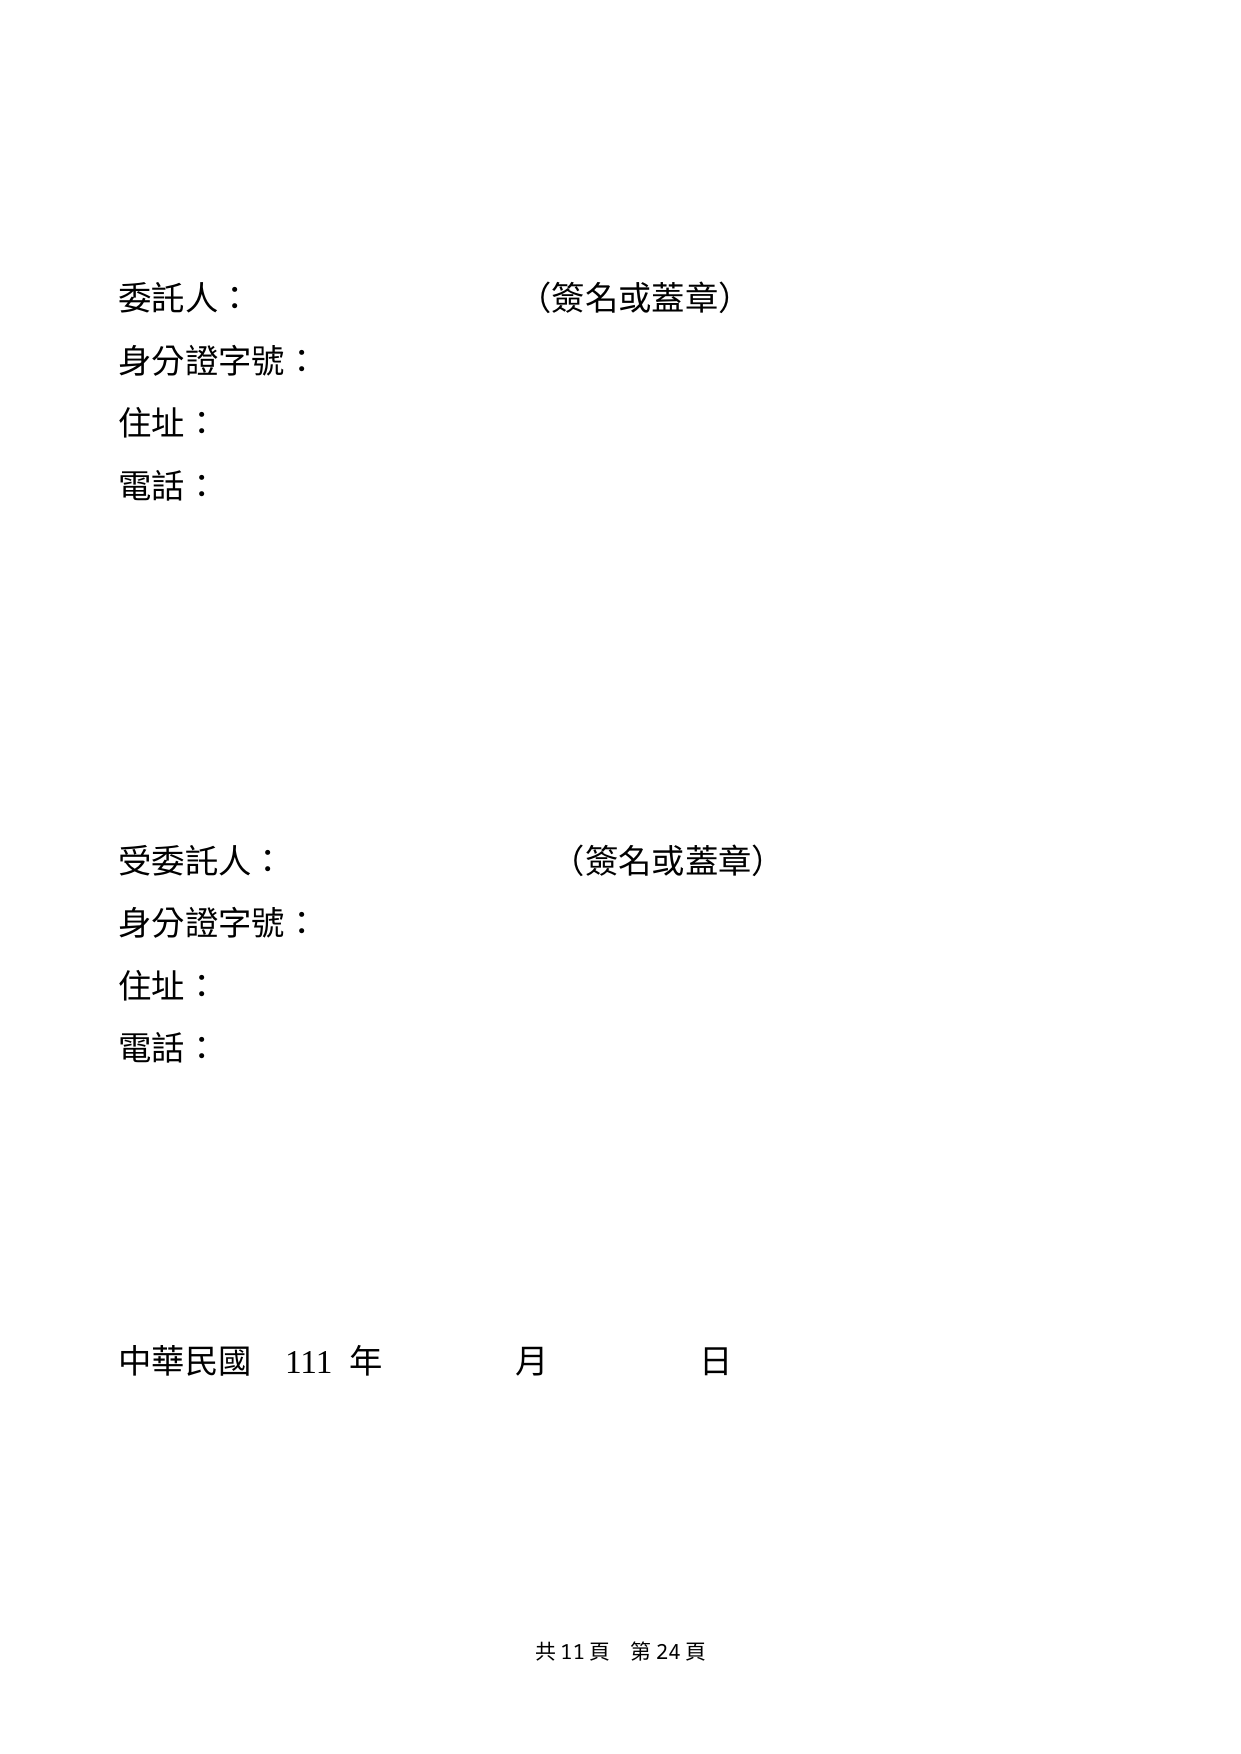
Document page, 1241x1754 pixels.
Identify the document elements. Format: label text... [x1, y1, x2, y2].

text 受委託人： （簽名或蓋章） [118, 817, 1122, 879]
text 住址： [118, 942, 1122, 1004]
text 身分證字號： [118, 317, 1122, 379]
text 身分證字號： [118, 879, 1122, 942]
text 中華民國 111 年 月 日 [118, 1317, 1122, 1379]
text 電話： [118, 442, 1122, 504]
text 住址： [118, 379, 1122, 442]
text 電話： [118, 1004, 1122, 1067]
text 委託人： （簽名或蓋章） [118, 254, 1122, 317]
